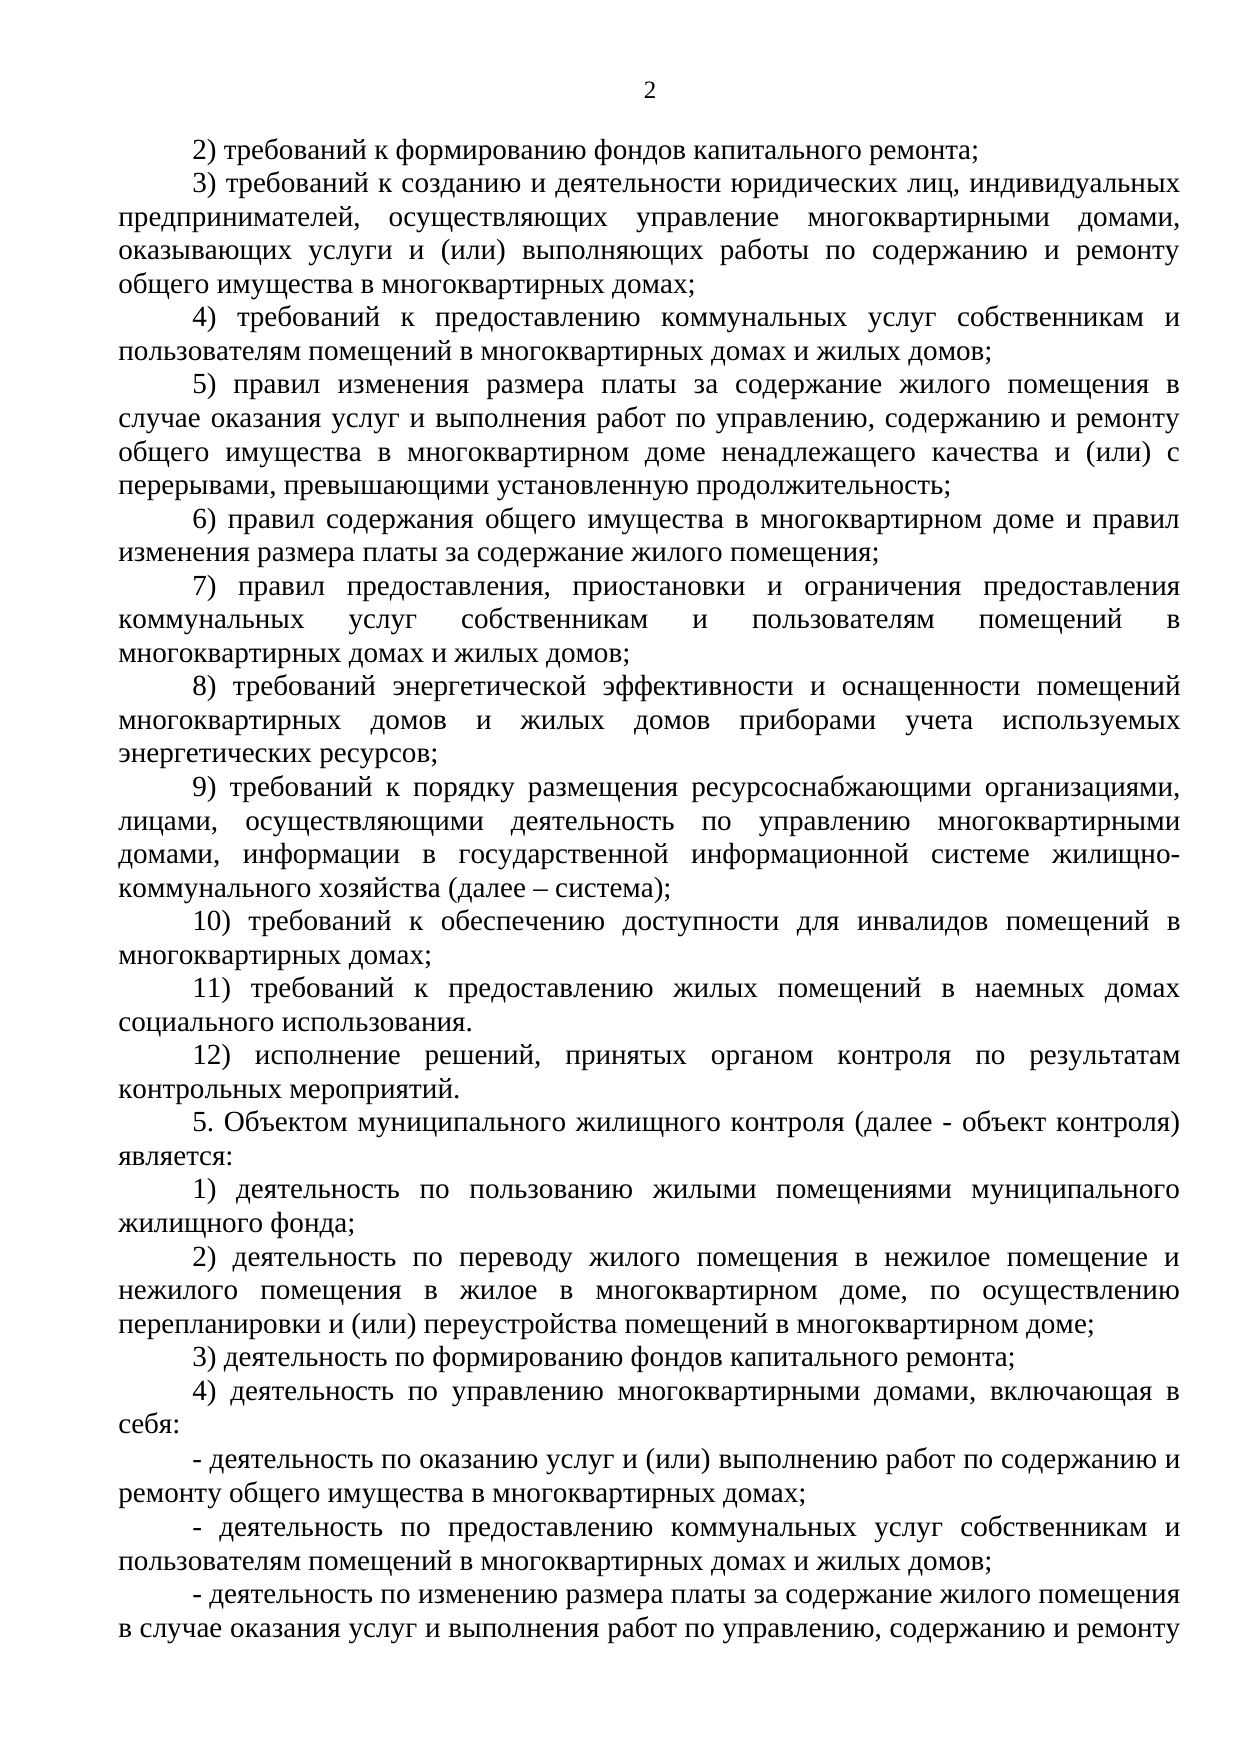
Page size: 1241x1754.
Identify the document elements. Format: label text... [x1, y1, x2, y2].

text 4) деятельность по управлению многоквартирными домами, включающая в себя: [118, 1373, 1181, 1440]
text - деятельность по оказанию услуг и (или) выполнению работ по содержанию и ремонту общего имущества в многоквартирных домах; [118, 1440, 1181, 1509]
text 2) деятельность по переводу жилого помещения в нежилое помещение и нежилого помещения в жилое в многоквартирном доме, по осуществлению перепланировки и (или) переустройства помещений в многоквартирном доме; [118, 1239, 1181, 1339]
text - деятельность по изменению размера платы за содержание жилого помещения в случае оказания услуг и выполнения работ по управлению, содержанию и ремонту [118, 1576, 1181, 1643]
text 3) деятельность по формированию фондов капитального ремонта; [118, 1339, 1181, 1373]
text 10) требований к обеспечению доступности для инвалидов помещений в многоквартирных домах; [118, 903, 1181, 970]
text 8) требований энергетической эффективности и оснащенности помещений многоквартирных домов и жилых домов приборами учета используемых энергетических ресурсов; [118, 668, 1181, 769]
text 12) исполнение решений, принятых органом контроля по результатам контрольных мероприятий. [118, 1037, 1181, 1104]
text 3) требований к созданию и деятельности юридических лиц, индивидуальных предпринимателей, осуществляющих управление многоквартирными домами, оказывающих услуги и (или) выполняющих работы по содержанию и ремонту общего имущества в многоквартирных домах; [118, 165, 1181, 299]
text 5) правил изменения размера платы за содержание жилого помещения в случае оказания услуг и выполнения работ по управлению, содержанию и ремонту общего имущества в многоквартирном доме ненадлежащего качества и (или) с перерывами, превышающими установленную продолжительность; [118, 367, 1181, 501]
text 4) требований к предоставлению коммунальных услуг собственникам и пользователям помещений в многоквартирных домах и жилых домов; [118, 299, 1181, 367]
text 11) требований к предоставлению жилых помещений в наемных домах социального использования. [118, 970, 1181, 1037]
text 2) требований к формированию фондов капитального ремонта; [118, 132, 1181, 165]
text 1) деятельность по пользованию жилыми помещениями муниципального жилищного фонда; [118, 1172, 1181, 1239]
text 9) требований к порядку размещения ресурсоснабжающими организациями, лицами, осуществляющими деятельность по управлению многоквартирными домами, информации в государственной информационной системе жилищно-коммунального хозяйства (далее – система); [118, 769, 1181, 903]
text 5. Объектом муниципального жилищного контроля (далее - объект контроля) является: [118, 1104, 1181, 1172]
text 6) правил содержания общего имущества в многоквартирном доме и правил изменения размера платы за содержание жилого помещения; [118, 501, 1181, 568]
text 7) правил предоставления, приостановки и ограничения предоставления коммунальных услуг собственникам и пользователям помещений в многоквартирных домах и жилых домов; [118, 568, 1181, 668]
text - деятельность по предоставлению коммунальных услуг собственникам и пользователям помещений в многоквартирных домах и жилых домов; [118, 1509, 1181, 1576]
